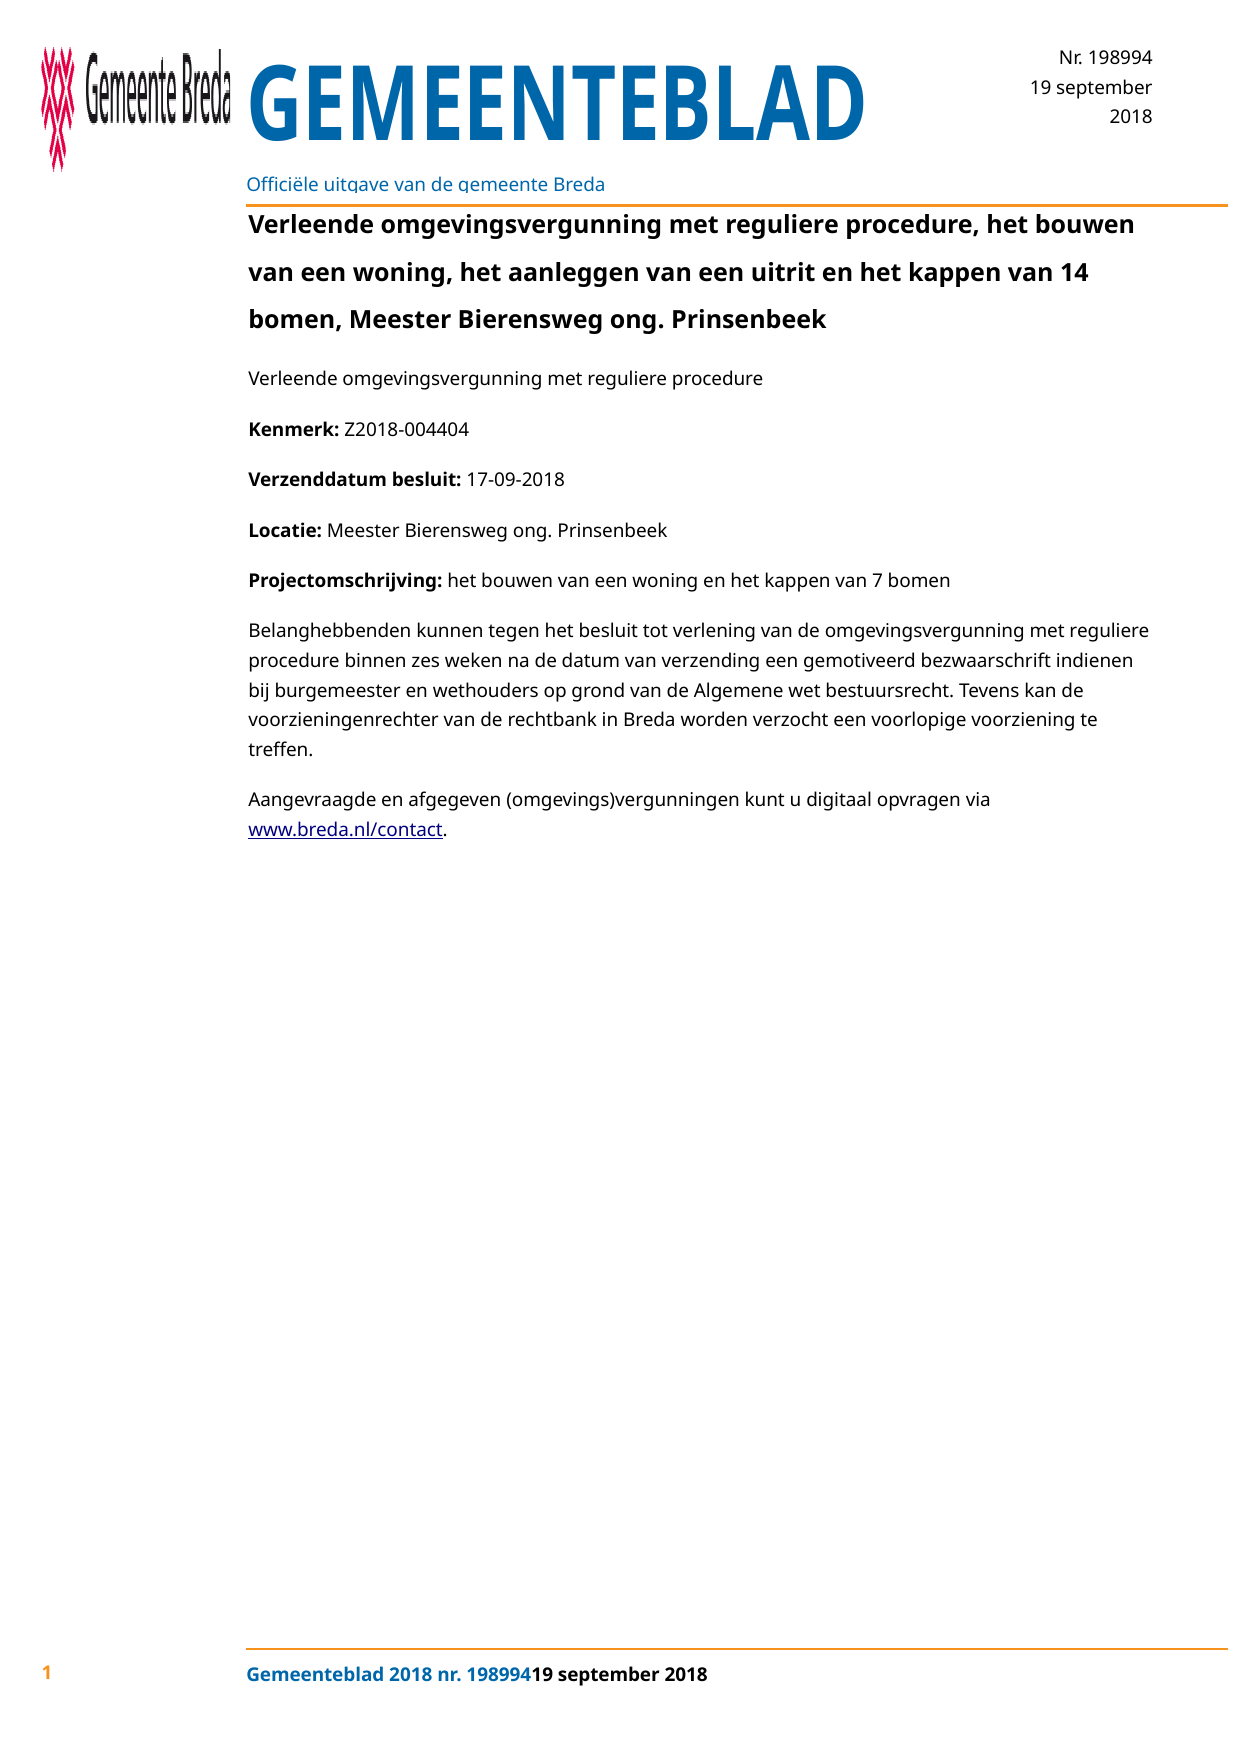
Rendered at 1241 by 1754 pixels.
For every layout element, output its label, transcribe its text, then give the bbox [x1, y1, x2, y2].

text Kenmerk: Z2018-004404 [248, 416, 1152, 442]
text Verleende omgevingsvergunning met reguliere procedure [248, 366, 1152, 391]
picture [41, 47, 231, 172]
text Locatie: Meester Bierensweg ong. Prinsenbeek [248, 517, 1152, 542]
text Belanghebbenden kunnen tegen het besluit tot verlening van de omgevingsvergunning met reguliere procedure binnen zes weken na de datum van verzending een gemotiveerd bezwaarschrift indienen bij burgemeester en wethouders op grond van de Algemene wet bestuursrecht. Tevens kan de voorzieningenrechter van de rechtbank in Breda worden verzocht een voorlopige voorziening te treffen. [248, 618, 1152, 762]
text Verleende omgevingsvergunning met reguliere procedure, het bouwen van een woning, het aanleggen van een uitrit en het kappen van 14 bomen, Meester Bierensweg ong. Prinsenbeek [248, 207, 1152, 336]
text Projectomschrijving: het bouwen van een woning en het kappen van 7 bomen [248, 567, 1152, 593]
text Verzenddatum besluit: 17-09-2018 [248, 466, 1152, 492]
text Aangevraagde en afgegeven (omgevings)vergunningen kunt u digitaal opvragen via www.breda.nl/contact. [248, 786, 1152, 842]
